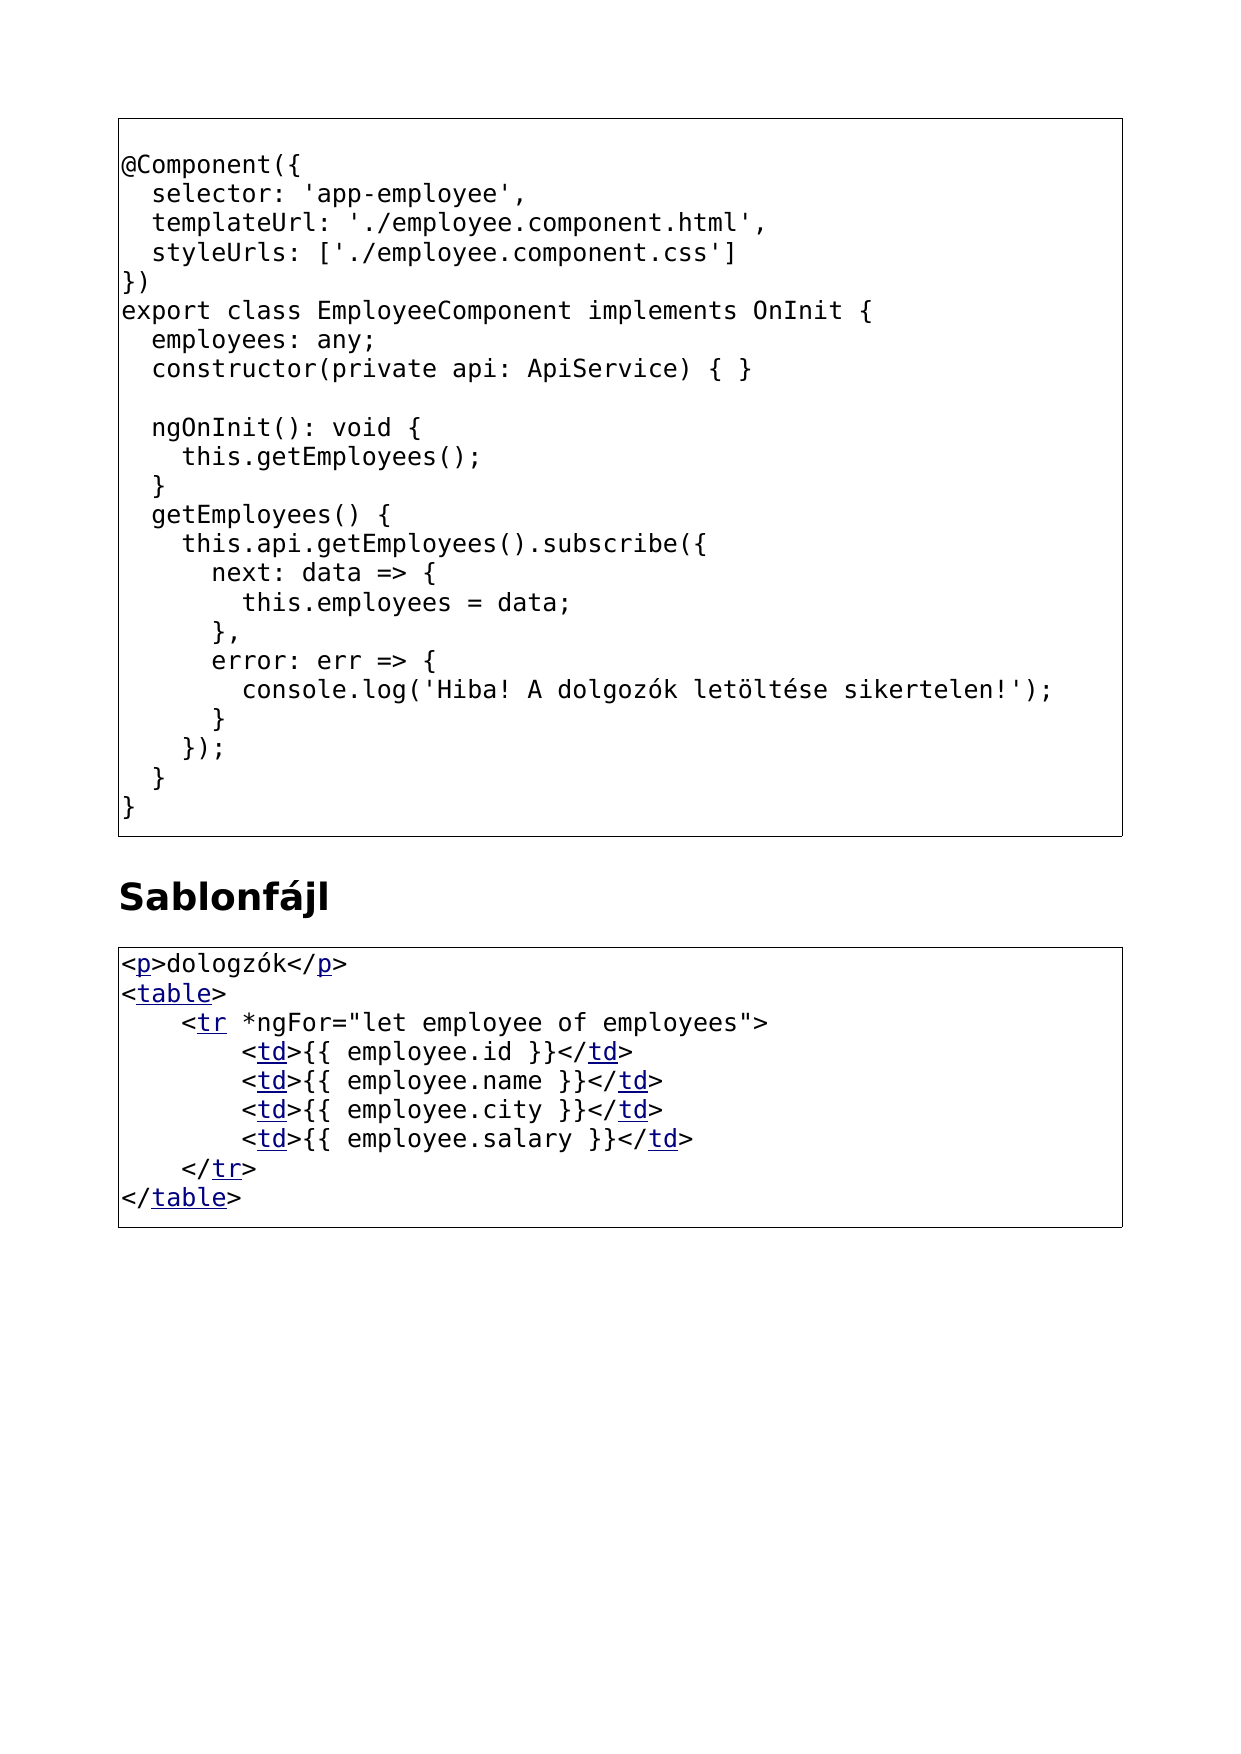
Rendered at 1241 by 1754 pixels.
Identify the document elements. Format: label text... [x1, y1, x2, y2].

table_header @Component({ selector: 'app-employee', templateUrl: './employee.component.html', styleUrls: ['./employee.component.css'] }) export class EmployeeComponent implements OnInit { employees: any; constructor(private api: ApiService) { } ngOnInit(): void { this.getEmployees(); } getEmployees() { this.api.getEmployees().subscribe({ next: data => { this.employees = data; }, error: err => { console.log('Hiba! A dolgozók letöltése sikertelen!'); } }); } } [119, 119, 1122, 836]
subtitle Sablonfájl [118, 876, 1122, 919]
table_header <p>dologzók</p> <table> <tr *ngFor="let employee of employees"> <td>{{ employee.id }}</td> <td>{{ employee.name }}</td> <td>{{ employee.city }}</td> <td>{{ employee.salary }}</td> </tr> </table> [119, 948, 1122, 1227]
